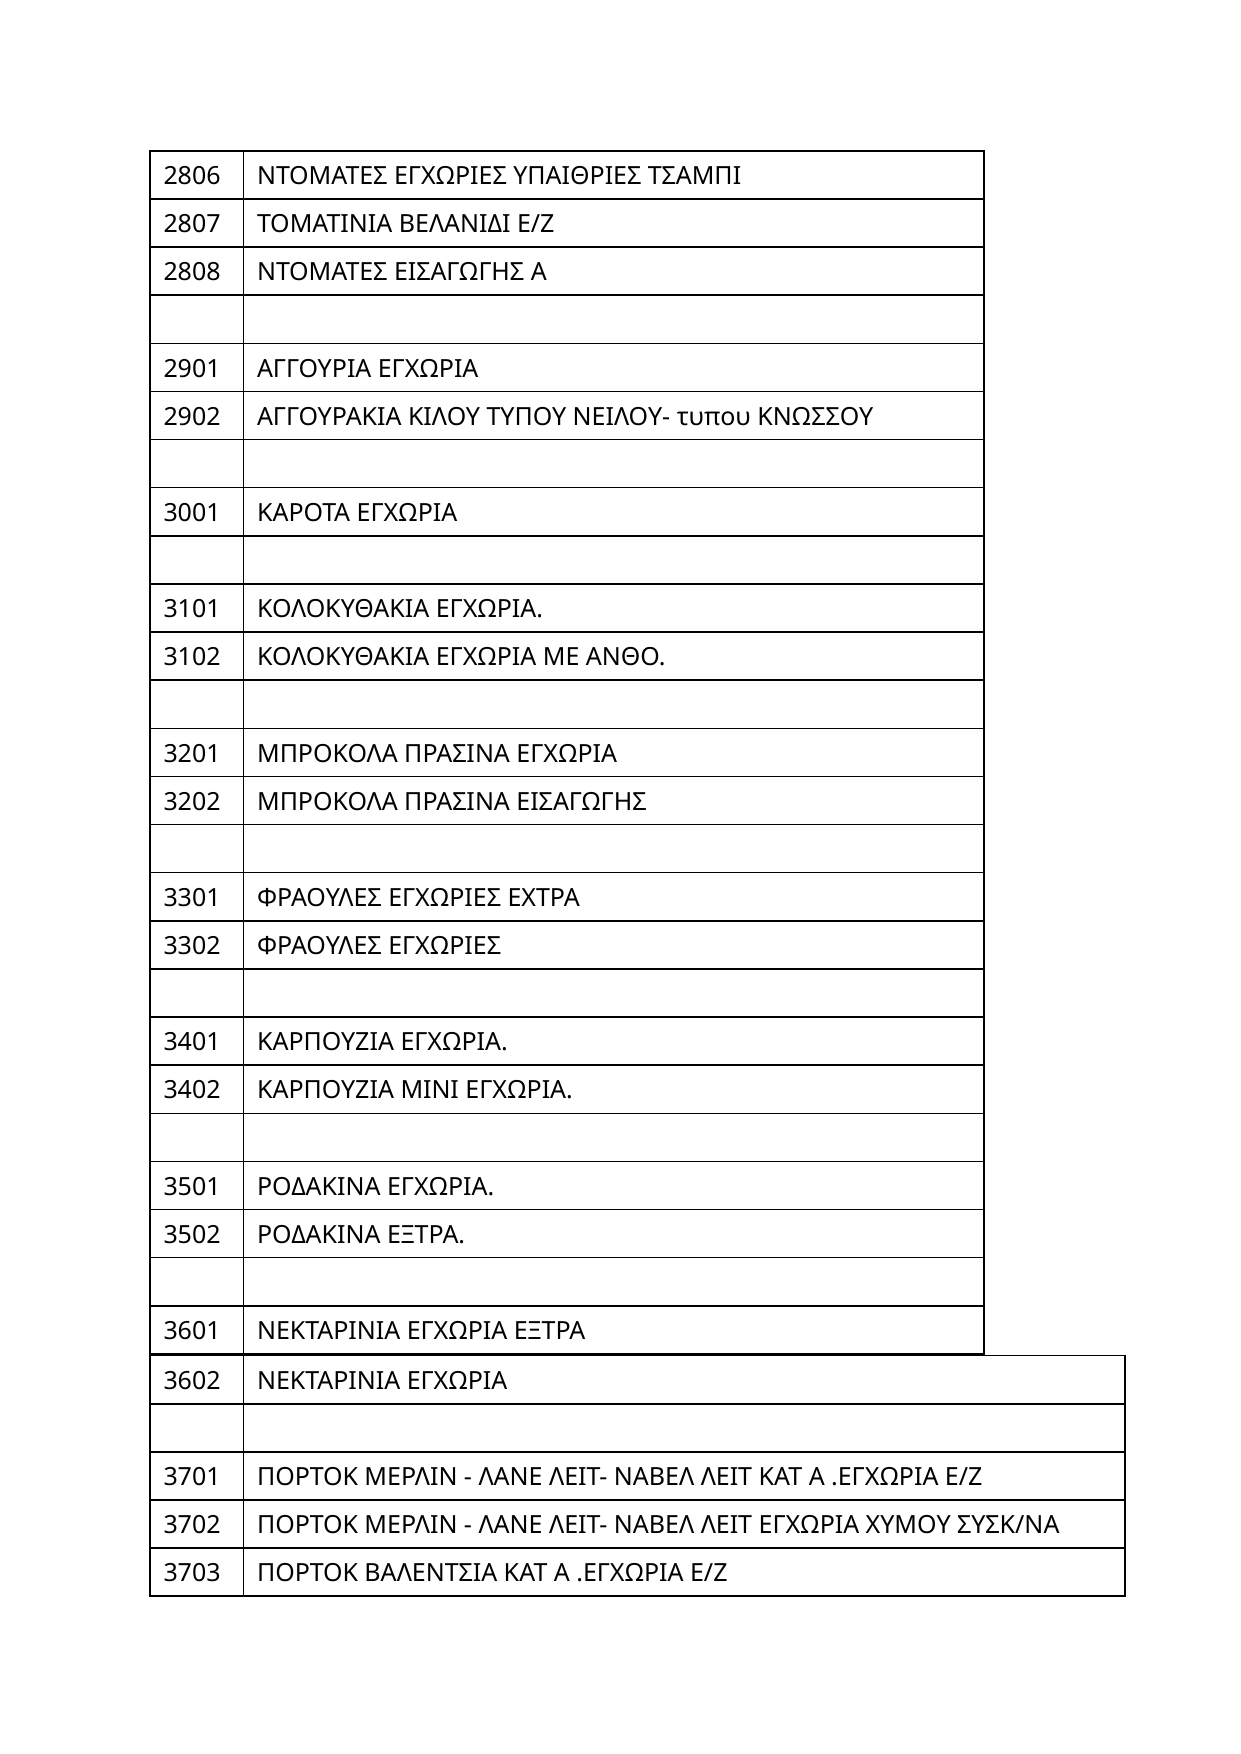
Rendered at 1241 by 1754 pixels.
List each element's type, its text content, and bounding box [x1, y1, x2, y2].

table_cell [244, 970, 983, 1016]
table_cell ΠΟΡΤΟΚ ΜΕΡΛΙΝ - ΛΑΝΕ ΛΕΙΤ- ΝΑΒΕΛ ΛΕΙΤ ΕΓΧΩΡΙΑ ΧΥΜΟΥ ΣΥΣΚ/ΝΑ [244, 1501, 1124, 1547]
table_cell ΜΠΡΟΚΟΛΑ ΠΡΑΣΙΝΑ ΕΓΧΩΡΙΑ [244, 729, 983, 776]
table_cell [244, 1114, 983, 1161]
table_cell 3701 [151, 1453, 243, 1499]
table_cell ΡΟΔΑΚΙΝΑ ΕΞΤΡΑ. [244, 1210, 983, 1257]
table_cell 3101 [151, 585, 243, 631]
table_cell 2901 [151, 344, 243, 391]
table_cell 3703 [151, 1549, 243, 1595]
table_cell 3202 [151, 777, 243, 824]
table_cell [244, 681, 983, 727]
table_cell [151, 1114, 243, 1161]
table_cell [151, 1405, 243, 1451]
table_cell 3502 [151, 1210, 243, 1257]
table_cell 2902 [151, 392, 243, 439]
table_cell ΦΡΑΟΥΛΕΣ ΕΓΧΩΡΙΕΣ ΕΧΤΡΑ [244, 873, 983, 920]
table_cell ΡΟΔΑΚΙΝΑ ΕΓΧΩΡΙΑ. [244, 1162, 983, 1209]
table_cell [244, 825, 983, 872]
table_cell [151, 537, 243, 583]
table_cell 3001 [151, 488, 243, 535]
table_cell ΤΟΜΑΤΙΝΙΑ ΒΕΛΑΝΙΔΙ Ε/Ζ [244, 200, 983, 246]
table_cell [151, 440, 243, 487]
table_cell 3102 [151, 633, 243, 679]
table_header ΝΕΚΤΑΡΙΝΙΑ ΕΓΧΩΡΙΑ [244, 1356, 1124, 1403]
table_cell [151, 681, 243, 727]
table_cell 3601 [151, 1307, 243, 1353]
table_cell ΚΑΡΠΟΥΖΙΑ ΜΙΝΙ ΕΓΧΩΡΙΑ. [244, 1066, 983, 1112]
table_cell ΠΟΡΤΟΚ ΜΕΡΛΙΝ - ΛΑΝΕ ΛΕΙΤ- ΝΑΒΕΛ ΛΕΙΤ ΚΑΤ Α .ΕΓΧΩΡΙΑ Ε/Ζ [244, 1453, 1124, 1499]
table_cell 3401 [151, 1018, 243, 1064]
table_cell ΚΟΛΟΚΥΘΑΚΙΑ ΕΓΧΩΡΙΑ. [244, 585, 983, 631]
table_cell [244, 537, 983, 583]
table_cell 2806 [151, 152, 243, 198]
table_cell 3702 [151, 1501, 243, 1547]
table_cell 3302 [151, 922, 243, 968]
table_cell [244, 1258, 983, 1305]
table_cell ΝΕΚΤΑΡΙΝΙΑ ΕΓΧΩΡΙΑ ΕΞΤΡΑ [244, 1307, 983, 1353]
table_cell 2807 [151, 200, 243, 246]
table_cell 3301 [151, 873, 243, 920]
table_cell ΝΤΟΜΑΤΕΣ ΕΓΧΩΡΙΕΣ ΥΠΑΙΘΡΙΕΣ ΤΣΑΜΠΙ [244, 152, 983, 198]
table_header 3602 [151, 1356, 243, 1403]
table_cell 2808 [151, 248, 243, 294]
table_cell [151, 970, 243, 1016]
table_cell ΦΡΑΟΥΛΕΣ ΕΓΧΩΡΙΕΣ [244, 922, 983, 968]
table_cell ΜΠΡΟΚΟΛΑ ΠΡΑΣΙΝΑ ΕΙΣΑΓΩΓΗΣ [244, 777, 983, 824]
table_cell ΑΓΓΟΥΡΙΑ ΕΓΧΩΡΙΑ [244, 344, 983, 391]
table_cell ΠΟΡΤΟΚ ΒΑΛΕΝΤΣΙΑ ΚΑΤ Α .ΕΓΧΩΡΙΑ Ε/Ζ [244, 1549, 1124, 1595]
table_cell ΝΤΟΜΑΤΕΣ ΕΙΣΑΓΩΓΗΣ Α [244, 248, 983, 294]
table_cell [244, 440, 983, 487]
table_cell [151, 825, 243, 872]
table_cell [244, 296, 983, 342]
table_cell [151, 1258, 243, 1305]
table_cell ΚΟΛΟΚΥΘΑΚΙΑ ΕΓΧΩΡΙΑ ΜΕ ΑΝΘΟ. [244, 633, 983, 679]
table_cell 3201 [151, 729, 243, 776]
table_cell [151, 296, 243, 342]
table_cell 3402 [151, 1066, 243, 1112]
table_cell ΚΑΡΠΟΥΖΙΑ ΕΓΧΩΡΙΑ. [244, 1018, 983, 1064]
table_cell ΚΑΡΟΤΑ ΕΓΧΩΡΙΑ [244, 488, 983, 535]
table_cell ΑΓΓΟΥΡΑΚΙΑ ΚΙΛΟΥ ΤΥΠΟΥ ΝΕΙΛΟΥ- τυπου ΚΝΩΣΣΟΥ [244, 392, 983, 439]
table_cell 3501 [151, 1162, 243, 1209]
table_cell [244, 1405, 1124, 1451]
